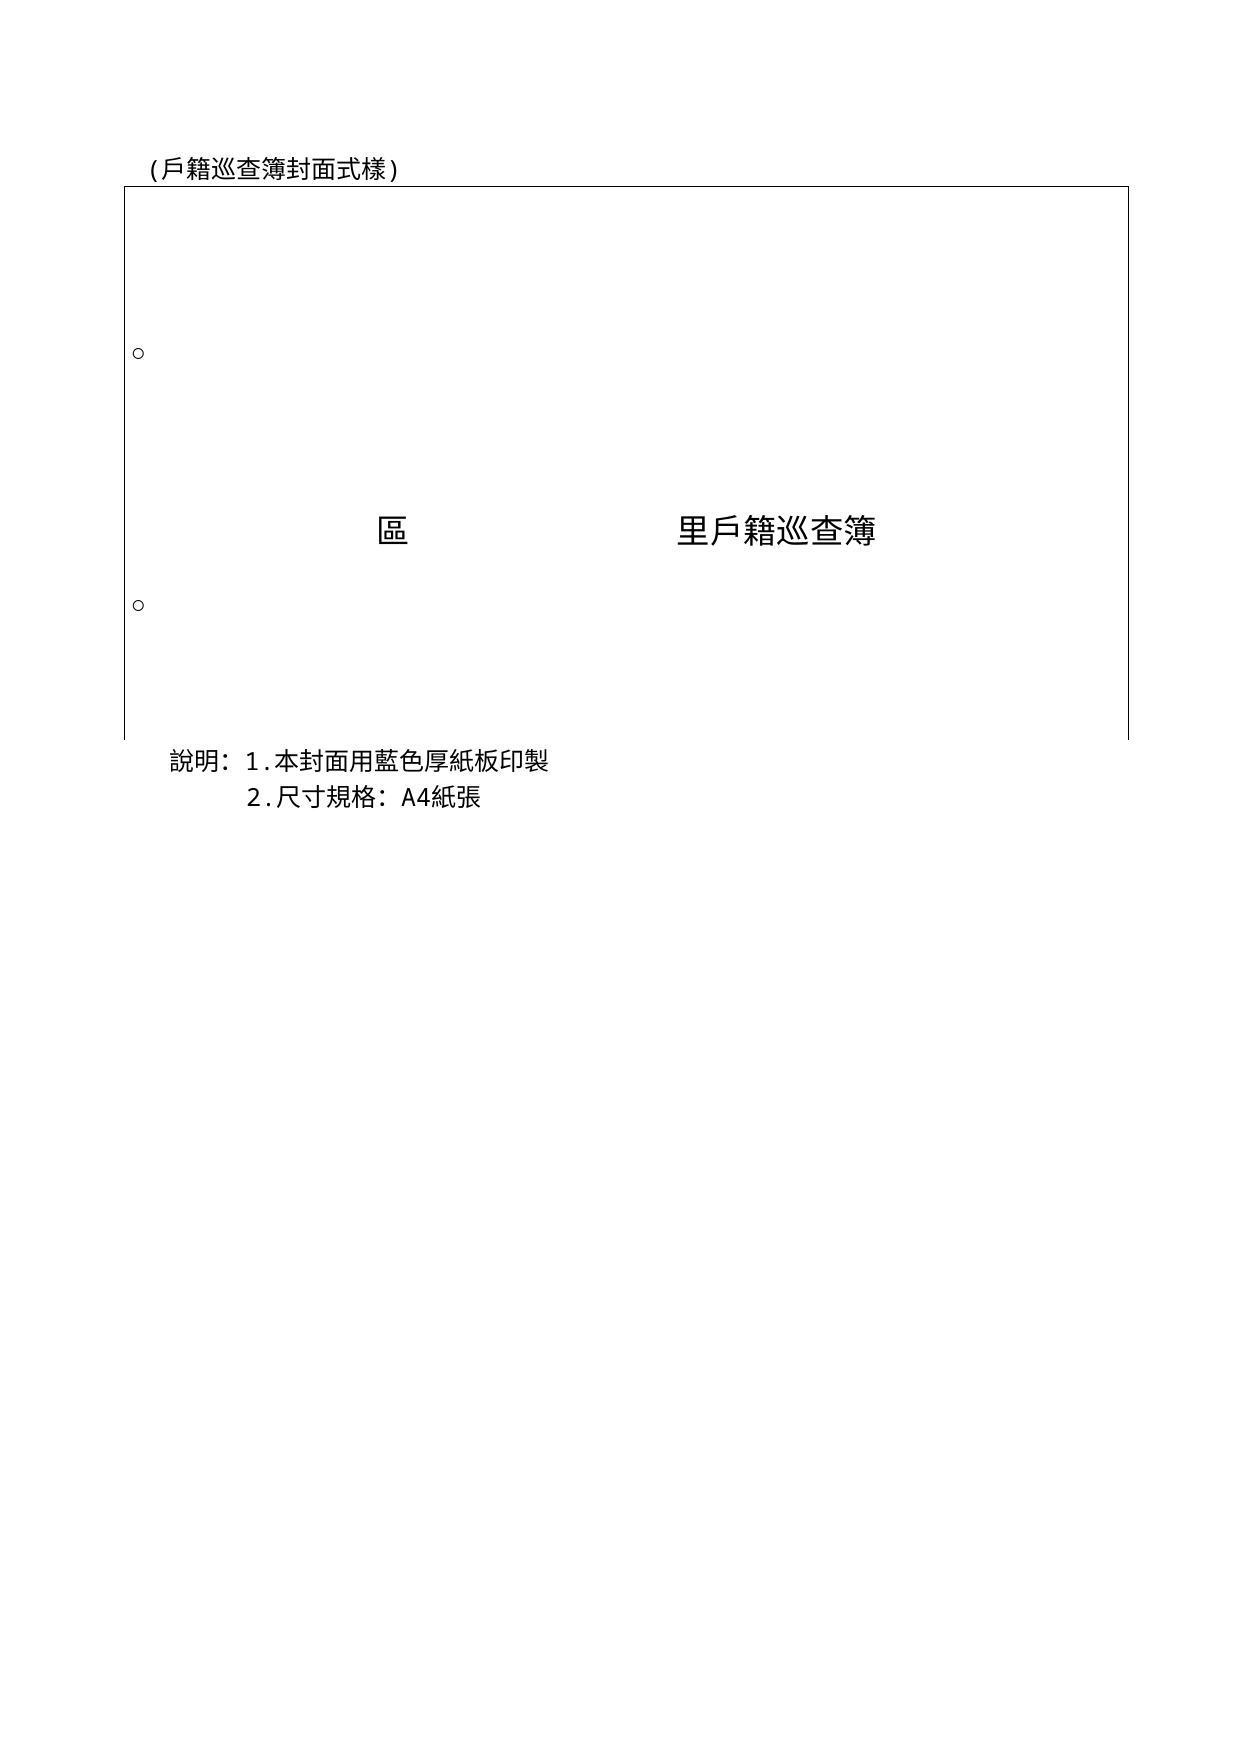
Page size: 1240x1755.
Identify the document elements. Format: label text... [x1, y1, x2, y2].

table_header ○ 區 里戶籍巡查簿 ○ [125, 187, 1128, 740]
text (戶籍巡查簿封面式樣) [118, 150, 1121, 186]
text 2.尺寸規格：A4紙張 [118, 777, 1121, 813]
text 說明：1.本封面用藍色厚紙板印製 [118, 741, 1121, 777]
